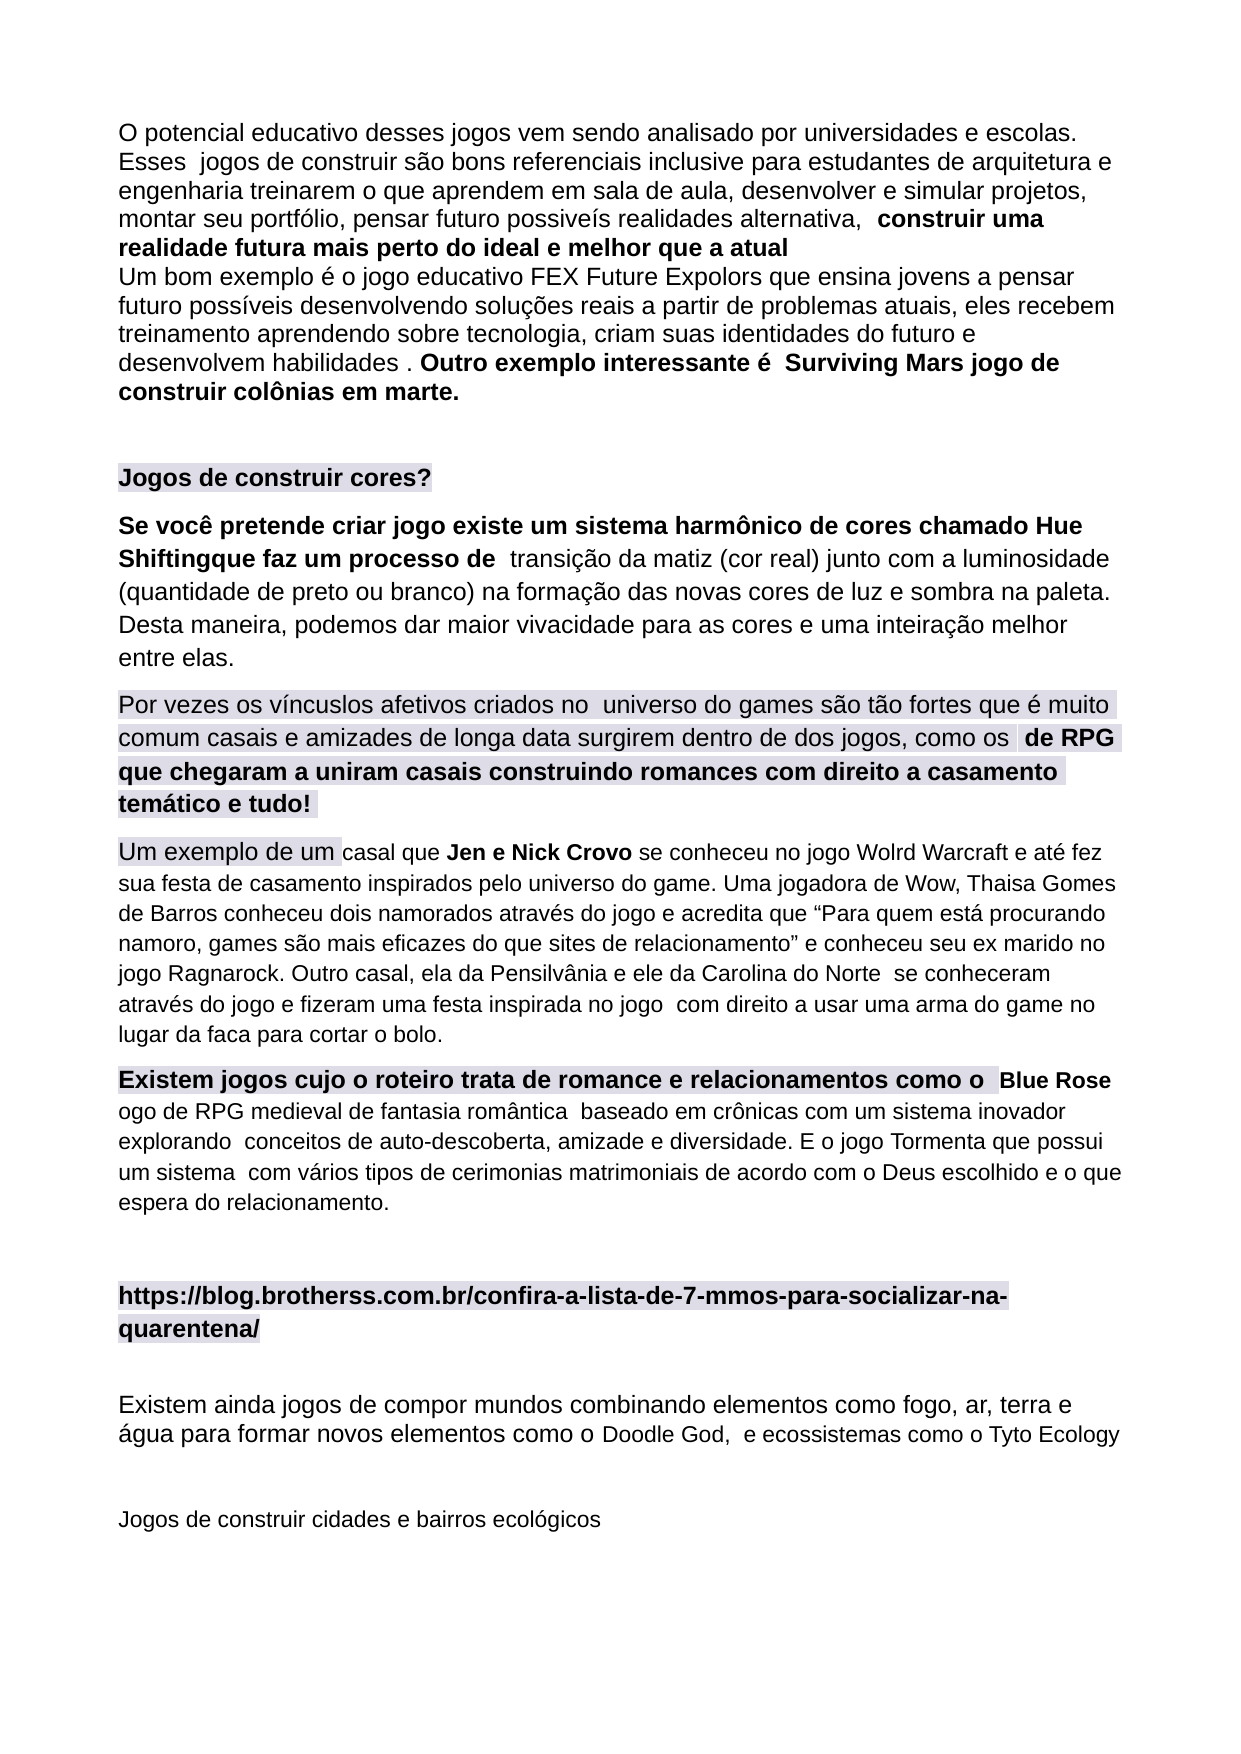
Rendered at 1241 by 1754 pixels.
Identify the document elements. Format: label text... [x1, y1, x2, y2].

text Existem jogos cujo o roteiro trata de romance e relacionamentos como o Blue Rose ogo de RPG medieval de fantasia romântica baseado em crônicas com um sistema inovador explorando conceitos de auto-descoberta, amizade e diversidade. E o jogo Tormenta que possui um sistema com vários tipos de cerimonias matrimoniais de acordo com o Deus escolhido e o que espera do relacionamento. [118, 1066, 1122, 1215]
text Existem ainda jogos de compor mundos combinando elementos como fogo, ar, terra e água para formar novos elementos como o Doodle God, e ecossistemas como o Tyto Ecology [118, 1391, 1122, 1448]
text Um bom exemplo é o jogo educativo FEX Future Expolors que ensina jovens a pensar futuro possíveis desenvolvendo soluções reais a partir de problemas atuais, eles recebem treinamento aprendendo sobre tecnologia, criam suas identidades do futuro e desenvolvem habilidades . Outro exemplo interessante é Surviving Mars jogo de construir colônias em marte. [118, 262, 1122, 406]
text https://blog.brotherss.com.br/confira-a-lista-de-7-mmos-para-socializar-na-quarentena/ [118, 1281, 1122, 1343]
text Jogos de construir cores? [118, 463, 1122, 492]
text O potencial educativo desses jogos vem sendo analisado por universidades e escolas. Esses jogos de construir são bons referenciais inclusive para estudantes de arquitetura e engenharia treinarem o que aprendem em sala de aula, desenvolver e simular projetos, montar seu portfólio, pensar futuro possiveís realidades alternativa, construir uma realidade futura mais perto do ideal e melhor que a atual [118, 118, 1122, 262]
text Um exemplo de um casal que Jen e Nick Crovo se conheceu no jogo Wolrd Warcraft e até fez sua festa de casamento inspirados pelo universo do game. Uma jogadora de Wow, Thaisa Gomes de Barros conheceu dois namorados através do jogo e acredita que “Para quem está procurando namoro, games são mais eficazes do que sites de relacionamento” e conheceu seu ex marido no jogo Ragnarock. Outro casal, ela da Pensilvânia e ele da Carolina do Norte se conheceram através do jogo e fizeram uma festa inspirada no jogo com direito a usar uma arma do game no lugar da faca para cortar o bolo. [118, 837, 1122, 1047]
text Se você pretende criar jogo existe um sistema harmônico de cores chamado Hue Shiftingque faz um processo de transição da matiz (cor real) junto com a luminosidade (quantidade de preto ou branco) na formação das novas cores de luz e sombra na paleta. Desta maneira, podemos dar maior vivacidade para as cores e uma inteiração melhor entre elas. [118, 511, 1122, 672]
text Por vezes os víncuslos afetivos criados no universo do games são tão fortes que é muito comum casais e amizades de longa data surgirem dentro de dos jogos, como os de RPG que chegaram a uniram casais construindo romances com direito a casamento temático e tudo! [118, 690, 1122, 818]
text Jogos de construir cidades e bairros ecológicos [118, 1506, 1122, 1532]
